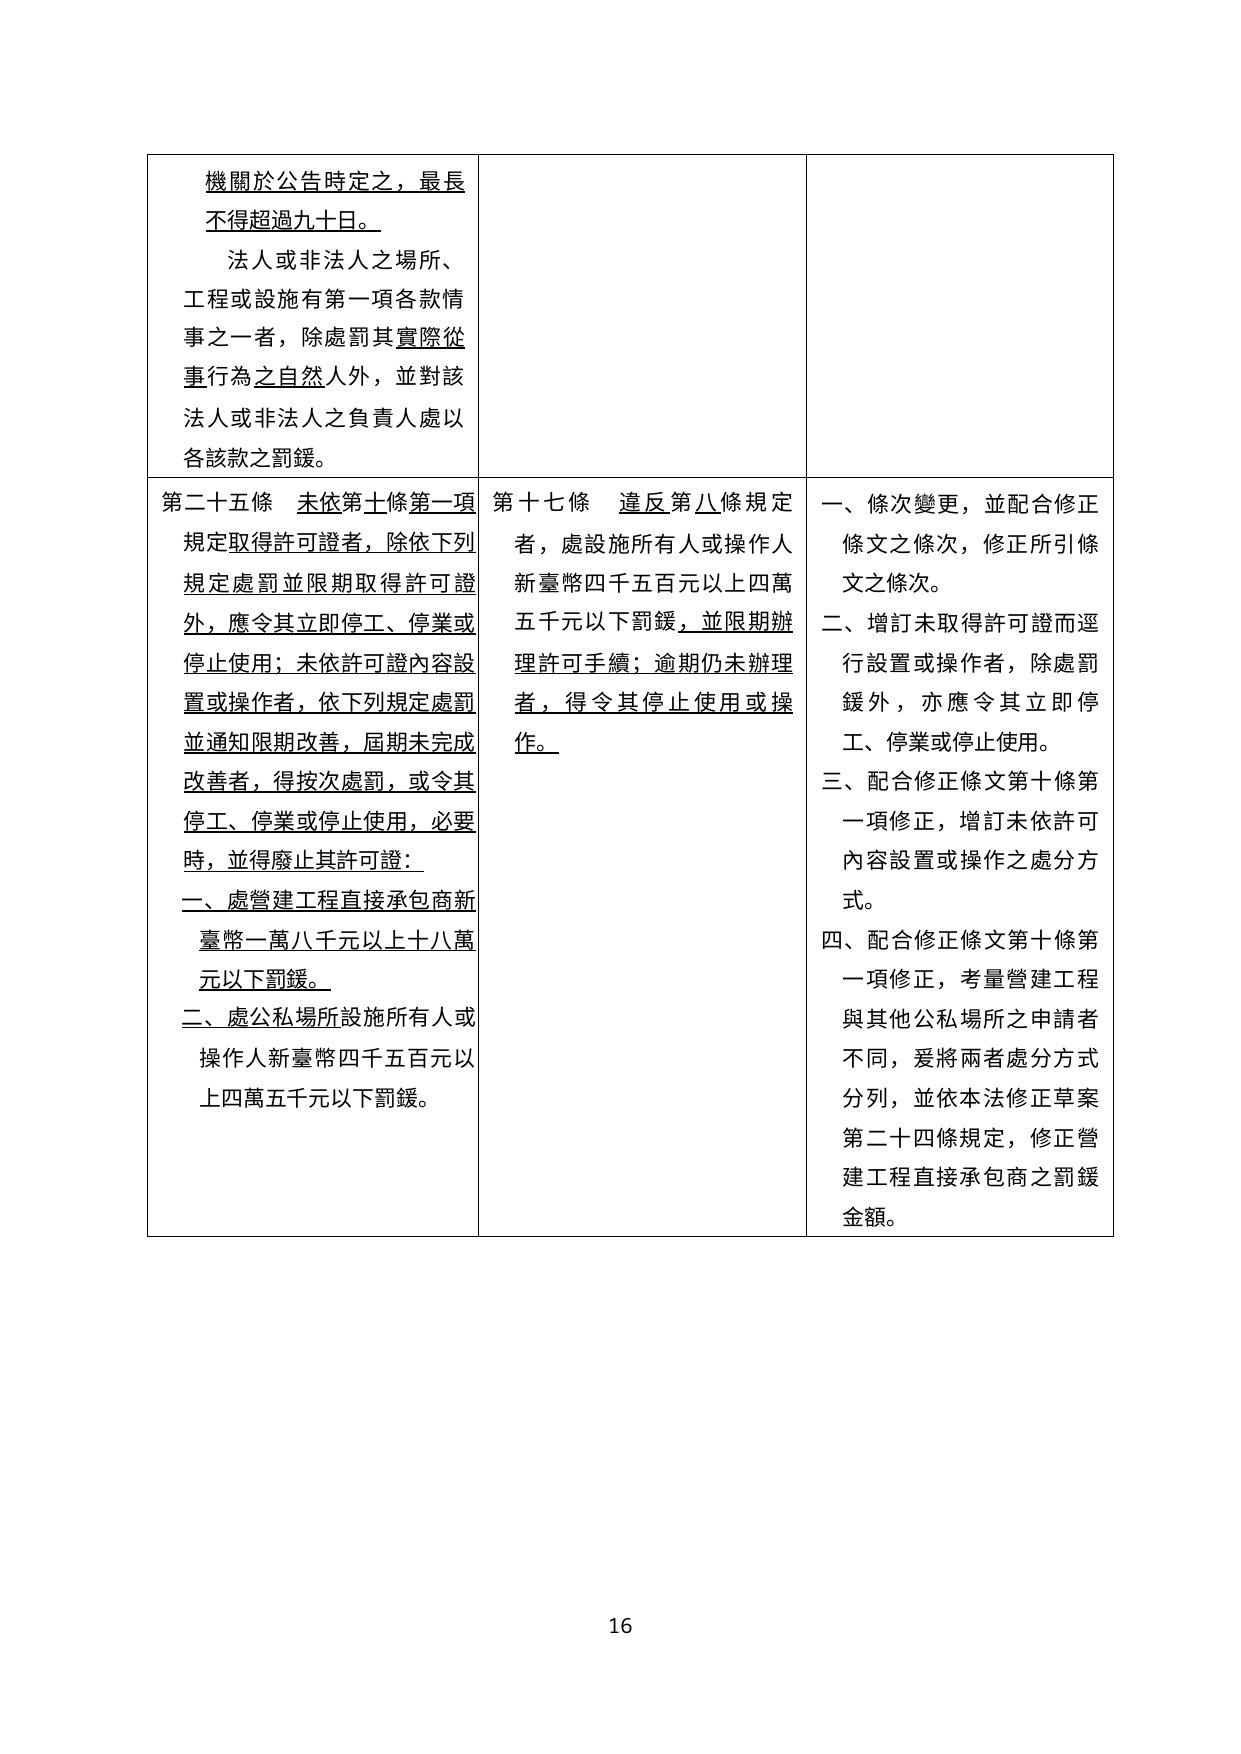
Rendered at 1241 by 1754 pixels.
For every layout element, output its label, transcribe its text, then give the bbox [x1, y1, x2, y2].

table_cell 第十七條 違反第八條規定者，處設施所有人或操作人新臺幣四千五百元以上四萬五千元以下罰鍰，並限期辦理許可手續；逾期仍未辦理者，得令其停止使用或操作。 [479, 478, 806, 1236]
table_cell [479, 155, 806, 477]
table_cell 一、條次變更，並配合修正條文之條次，修正所引條文之條次。 二、增訂未取得許可證而逕行設置或操作者，除處罰鍰外，亦應令其立即停工、停業或停止使用。 三、配合修正條文第十條第一項修正，增訂未依許可內容設置或操作之處分方式。 四、配合修正條文第十條第一項修正，考量營建工程與其他公私場所之申請者不同，爰將兩者處分方式分列，並依本法修正草案第二十四條規定，修正營建工程直接承包商之罰鍰金額。 [807, 478, 1113, 1236]
table_cell 機關於公告時定之，最長不得超過九十日。 法人或非法人之場所、工程或設施有第一項各款情事之一者，除處罰其實際從事行為之自然人外，並對該法人或非法人之負責人處以各該款之罰鍰。 [148, 155, 478, 477]
table_cell [807, 155, 1113, 477]
table_cell 第二十五條 未依第十條第一項規定取得許可證者，除依下列規定處罰並限期取得許可證外，應令其立即停工、停業或停止使用；未依許可證內容設置或操作者，依下列規定處罰並通知限期改善，屆期未完成改善者，得按次處罰，或令其停工、停業或停止使用，必要時，並得廢止其許可證： 一、處營建工程直接承包商新臺幣一萬八千元以上十八萬元以下罰鍰。 二、處公私場所設施所有人或操作人新臺幣四千五百元以上四萬五千元以下罰鍰。 [148, 478, 478, 1236]
